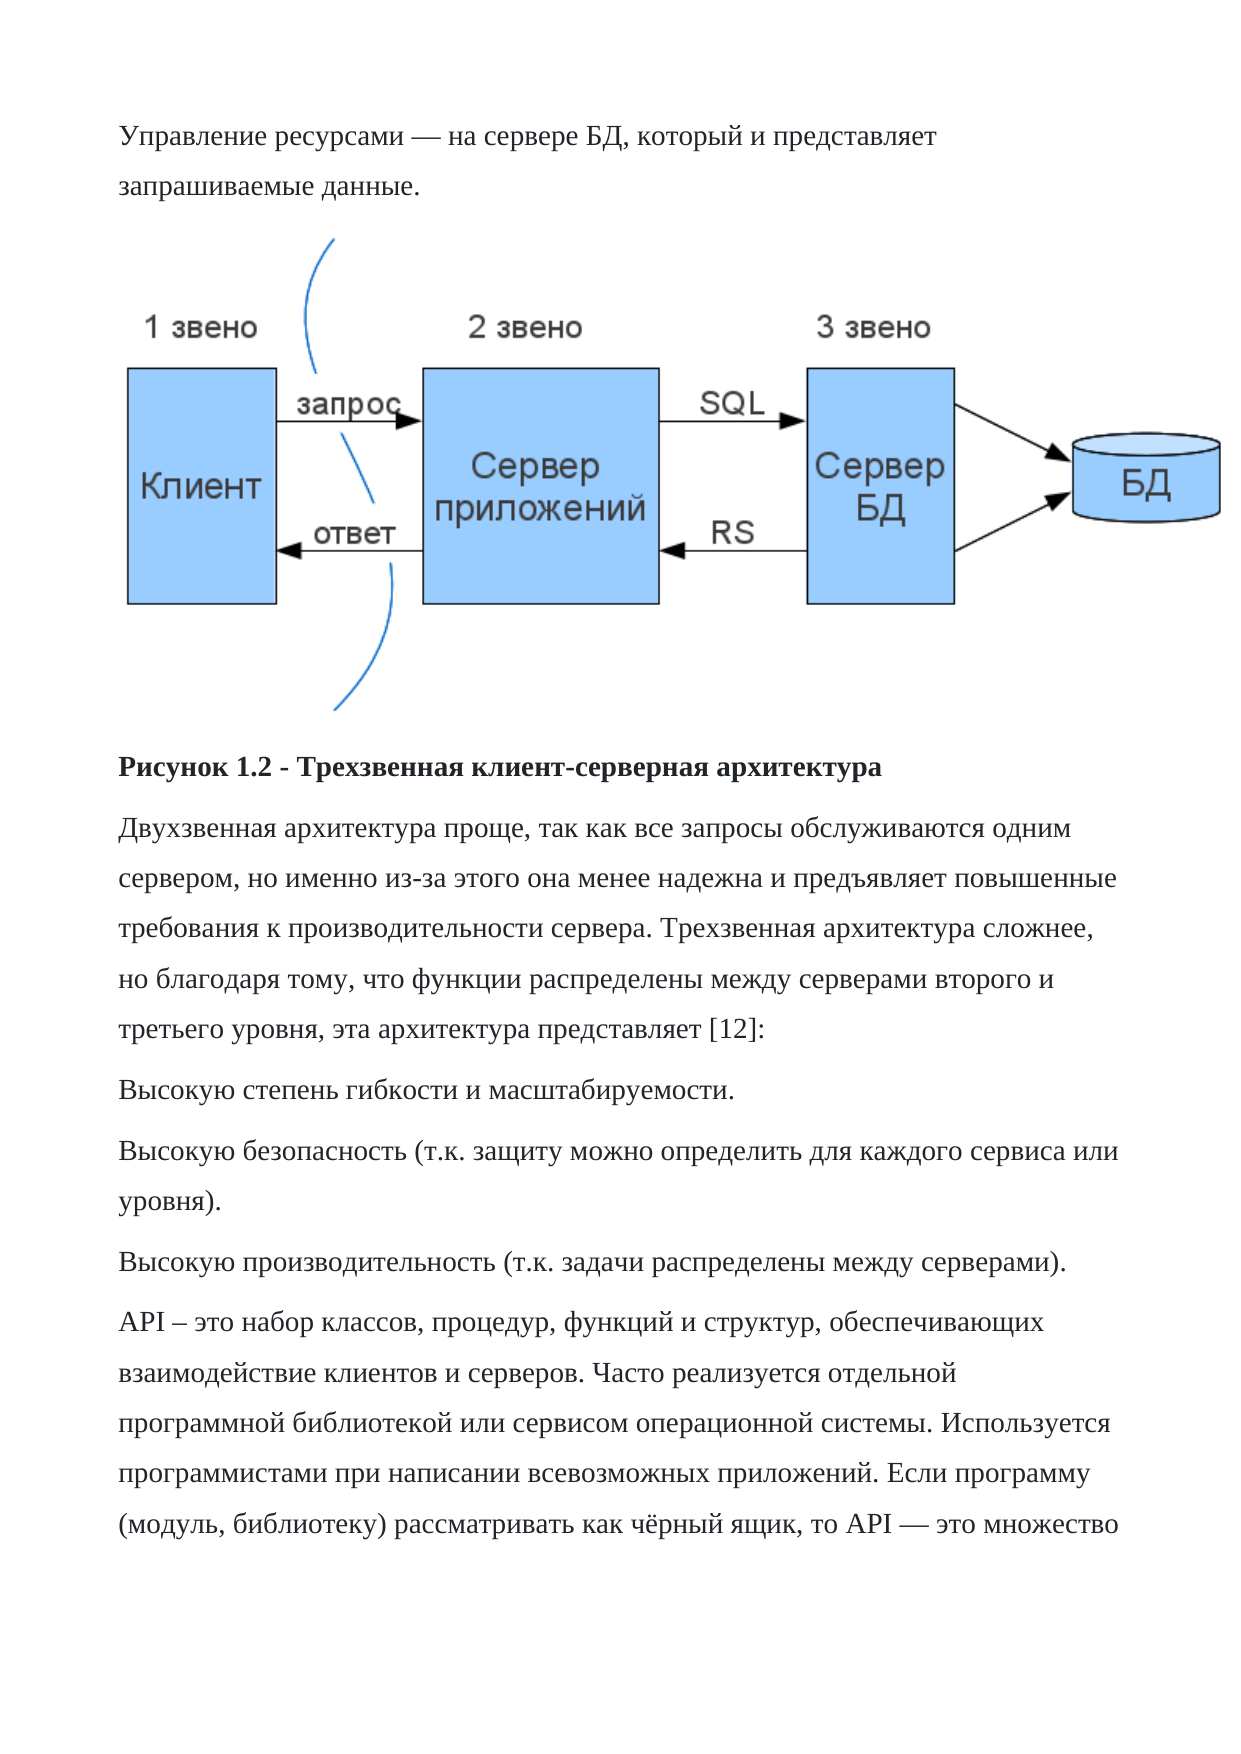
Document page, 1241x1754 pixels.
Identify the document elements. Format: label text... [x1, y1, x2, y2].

text Рисунок 1.2 - Трехзвенная клиент-серверная архитектура [118, 749, 1122, 783]
text Управление ресурсами — на сервере БД, который и представляет запрашиваемые данные. [118, 118, 1122, 202]
text Высокую безопасность (т.к. защиту можно определить для каждого сервиса или уровня). [118, 1133, 1122, 1217]
text Высокую производительность (т.к. задачи распределены между серверами). [118, 1244, 1122, 1277]
text Высокую степень гибкости и масштабируемости. [118, 1072, 1122, 1106]
text API – это набор классов, процедур, функций и структур, обеспечивающих взаимодействие клиентов и серверов. Часто реализуется отдельной программной библиотекой или сервисом операционной системы. Используется программистами при написании всевозможных приложений. Если программу (модуль, библиотеку) рассматривать как чёрный ящик, то API — это множество [118, 1304, 1122, 1539]
picture [118, 229, 1235, 722]
text Двухзвенная архитектура проще, так как все запросы обслуживаются одним сервером, но именно из-за этого она менее надежна и предъявляет повышенные требования к производительности сервера. Трехзвенная архитектура сложнее, но благодаря тому, что функции распределены между серверами второго и третьего уровня, эта архитектура представляет [12]: [118, 810, 1122, 1045]
